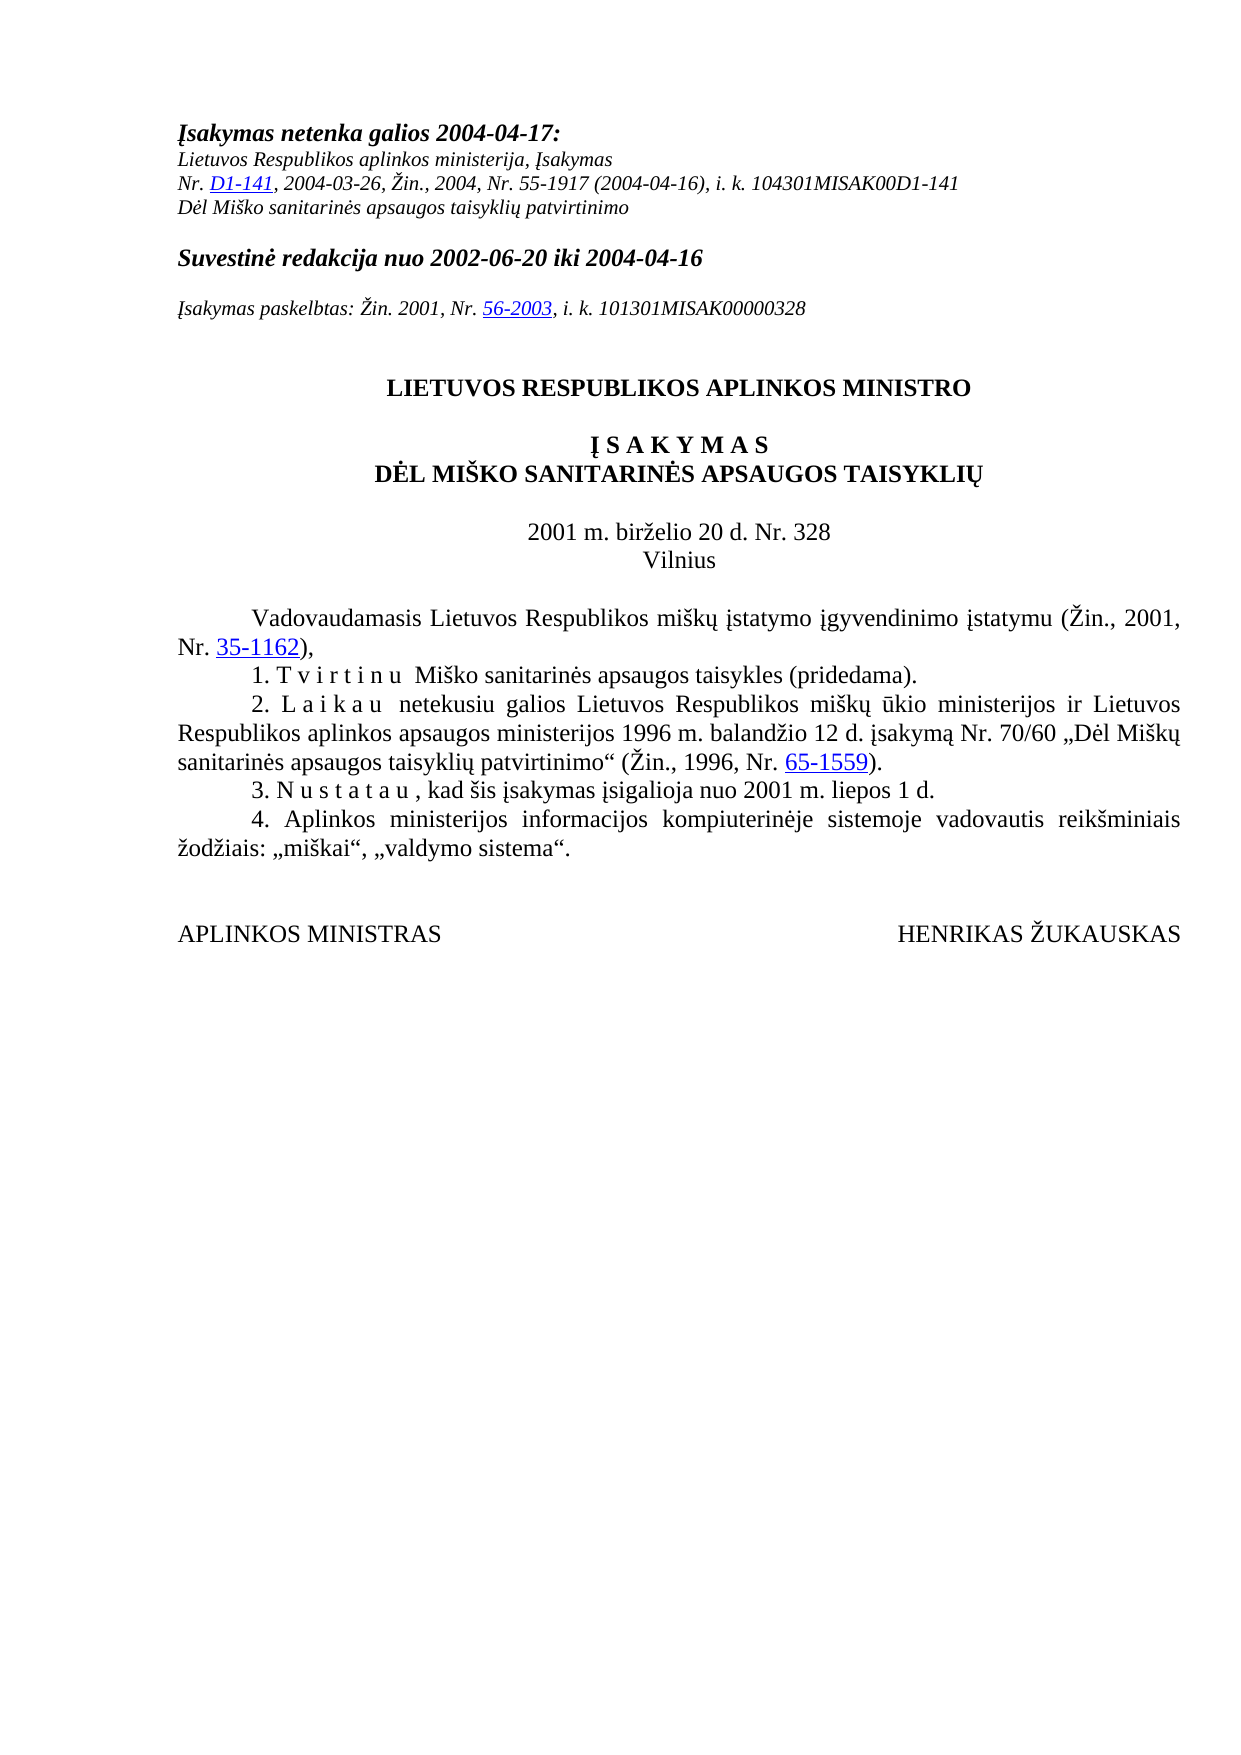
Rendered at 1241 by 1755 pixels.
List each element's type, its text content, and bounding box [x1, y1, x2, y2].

text APLINKOS MINISTRAS HENRIKAS ŽUKAUSKAS [177, 919, 1181, 948]
text LIETUVOS RESPUBLIKOS APLINKOS MINISTRO [177, 373, 1181, 402]
text Lietuvos Respublikos aplinkos ministerija, Įsakymas [177, 147, 1181, 171]
text DĖL MIŠKO SANITARINĖS APSAUGOS TAISYKLIŲ [177, 459, 1181, 488]
text 2001 m. birželio 20 d. Nr. 328 [177, 517, 1181, 545]
text Dėl Miško sanitarinės apsaugos taisyklių patvirtinimo [177, 195, 1181, 219]
text 4. Aplinkos ministerijos informacijos kompiuterinėje sistemoje vadovautis reikšminiais žodžiais: „miškai“, „valdymo sistema“. [177, 804, 1181, 862]
text Įsakymas netenka galios 2004-04-17: [177, 118, 1181, 147]
text Į S A K Y M A S [177, 430, 1181, 459]
text 1. Tvirtinu Miško sanitarinės apsaugos taisykles (pridedama). [177, 660, 1181, 689]
text Vadovaudamasis Lietuvos Respublikos miškų įstatymo įgyvendinimo įstatymu (Žin., 2001, Nr. 35-1162), [177, 603, 1181, 660]
text 2. Laikau netekusiu galios Lietuvos Respublikos miškų ūkio ministerijos ir Lietuvos Respublikos aplinkos apsaugos ministerijos 1996 m. balandžio 12 d. įsakymą Nr. 70/60 „Dėl Miškų sanitarinės apsaugos taisyklių patvirtinimo“ (Žin., 1996, Nr. 65-1559). [177, 689, 1181, 775]
text Suvestinė redakcija nuo 2002-06-20 iki 2004-04-16 [177, 243, 1181, 272]
text 3. Nustatau, kad šis įsakymas įsigalioja nuo 2001 m. liepos 1 d. [177, 775, 1181, 804]
text Įsakymas paskelbtas: Žin. 2001, Nr. 56-2003, i. k. 101301MISAK00000328 [177, 296, 1181, 320]
text Nr. D1-141, 2004-03-26, Žin., 2004, Nr. 55-1917 (2004-04-16), i. k. 104301MISAK00D1-141 [177, 171, 1181, 195]
text Vilnius [177, 545, 1181, 574]
